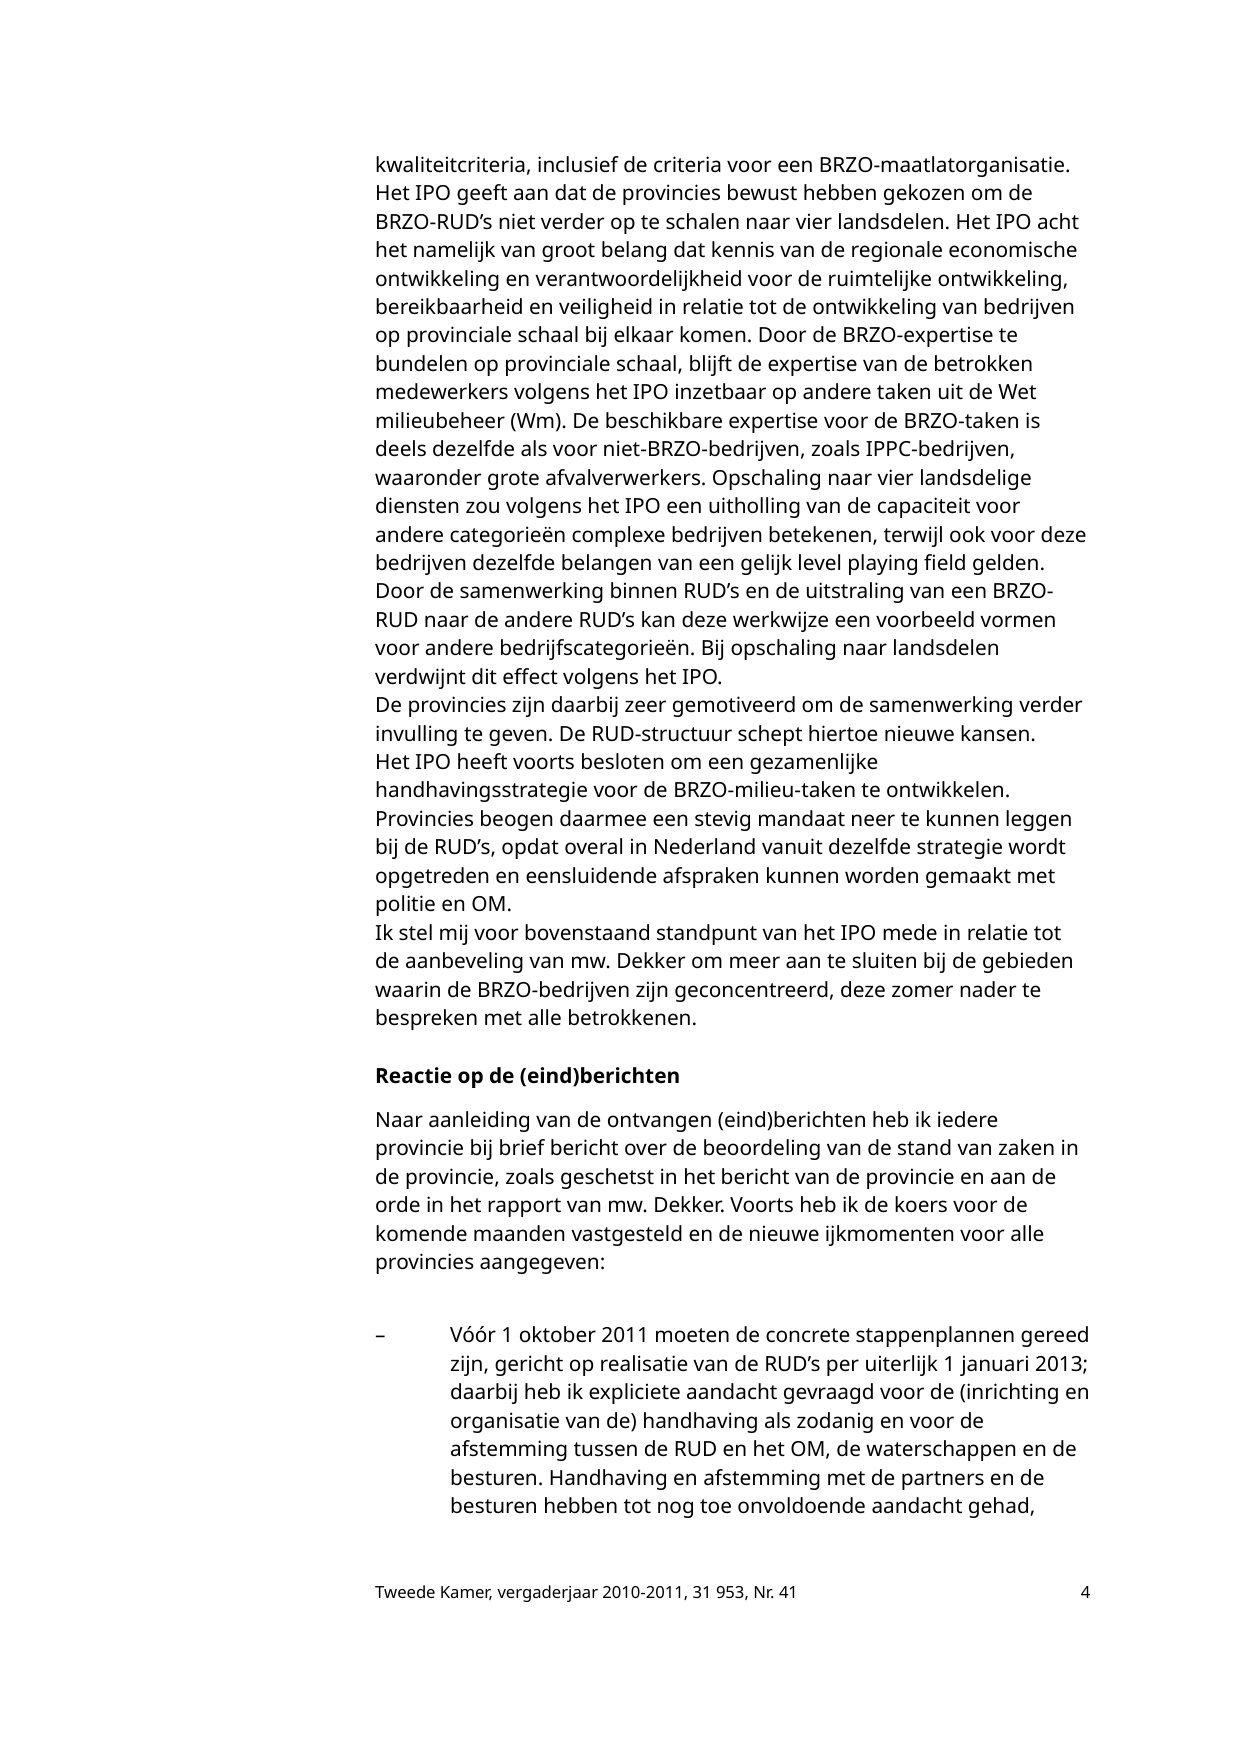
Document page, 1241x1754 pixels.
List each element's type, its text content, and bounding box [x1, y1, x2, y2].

text Reactie op de (eind)berichten [375, 1062, 1090, 1090]
text Het IPO heeft voorts besloten om een gezamenlijke handhavingsstrategie voor de BRZO-milieu-taken te ontwikkelen. Provincies beogen daarmee een stevig mandaat neer te kunnen leggen bij de RUD’s, opdat overal in Nederland vanuit dezelfde strategie wordt opgetreden en eensluidende afspraken kunnen worden gemaakt met politie en OM. [375, 747, 1090, 918]
text Naar aanleiding van de ontvangen (eind)berichten heb ik iedere provincie bij brief bericht over de beoordeling van de stand van zaken in de provincie, zoals geschetst in het bericht van de provincie en aan de orde in het rapport van mw. Dekker. Voorts heb ik de koers voor de komende maanden vastgesteld en de nieuwe ijkmomenten voor alle provincies aangegeven: [375, 1105, 1090, 1276]
text kwaliteitcriteria, inclusief de criteria voor een BRZO-maatlatorganisatie. Het IPO geeft aan dat de provincies bewust hebben gekozen om de BRZO-RUD’s niet verder op te schalen naar vier landsdelen. Het IPO acht het namelijk van groot belang dat kennis van de regionale economische ontwikkeling en verantwoordelijkheid voor de ruimtelijke ontwikkeling, bereikbaarheid en veiligheid in relatie tot de ontwikkeling van bedrijven op provinciale schaal bij elkaar komen. Door de BRZO-expertise te bundelen op provinciale schaal, blijft de expertise van de betrokken medewerkers volgens het IPO inzetbaar op andere taken uit de Wet milieubeheer (Wm). De beschikbare expertise voor de BRZO-taken is deels dezelfde als voor niet-BRZO-bedrijven, zoals IPPC-bedrijven, waaronder grote afvalverwerkers. Opschaling naar vier landsdelige diensten zou volgens het IPO een uitholling van de capaciteit voor andere categorieën complexe bedrijven betekenen, terwijl ook voor deze bedrijven dezelfde belangen van een gelijk level playing field gelden. Door de samenwerking binnen RUD’s en de uitstraling van een BRZO-RUD naar de andere RUD’s kan deze werkwijze een voorbeeld vormen voor andere bedrijfscategorieën. Bij opschaling naar landsdelen verdwijnt dit effect volgens het IPO. [375, 150, 1090, 690]
text Ik stel mij voor bovenstaand standpunt van het IPO mede in relatie tot de aanbeveling van mw. Dekker om meer aan te sluiten bij de gebieden waarin de BRZO-bedrijven zijn geconcentreerd, deze zomer nader te bespreken met alle betrokkenen. [375, 918, 1090, 1032]
text De provincies zijn daarbij zeer gemotiveerd om de samenwerking verder invulling te geven. De RUD-structuur schept hiertoe nieuwe kansen. [375, 690, 1090, 747]
list Vóór 1 oktober 2011 moeten de concrete stappenplannen gereed zijn, gericht op realisatie van de RUD’s per uiterlijk 1 januari 2013; daarbij heb ik expliciete aandacht gevraagd voor de (inrichting en organisatie van de) handhaving als zodanig en voor de afstemming tussen de RUD en het OM, de waterschappen en de besturen. Handhaving en afstemming met de partners en de besturen hebben tot nog toe onvoldoende aandacht gehad, [375, 1321, 1090, 1520]
